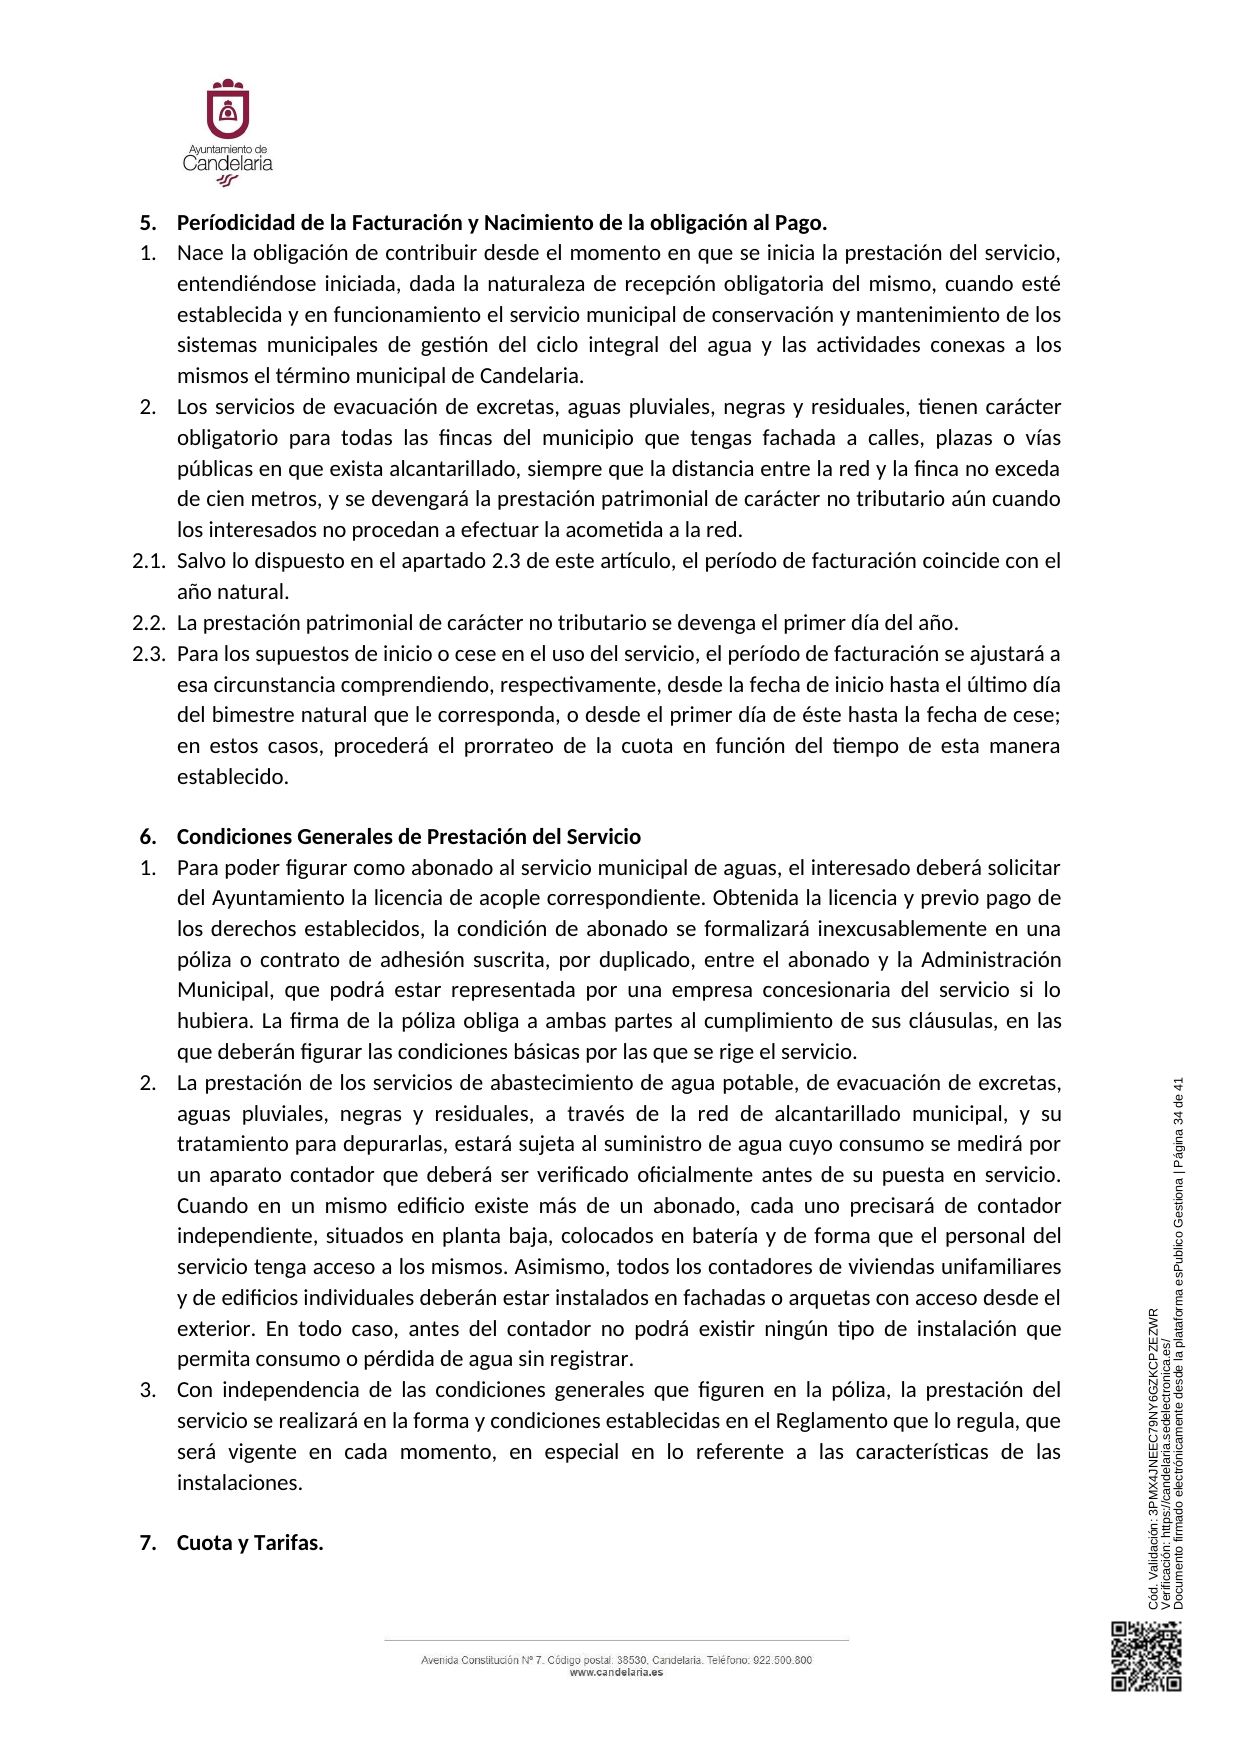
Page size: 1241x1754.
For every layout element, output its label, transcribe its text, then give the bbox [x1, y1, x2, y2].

list Para poder figurar como abonado al servicio municipal de aguas, el interesado deberá solicitar del Ayuntamiento la licencia de acople correspondiente. Obtenida la licencia y previo pago de los derechos establecidos, la condición de abonado se formalizará inexcusablemente en una póliza o contrato de adhesión suscrita, por duplicado, entre el abonado y la Administración Municipal, que podrá estar representada por una empresa concesionaria del servicio si lo hubiera. La firma de la póliza obliga a ambas partes al cumplimiento de sus cláusulas, en las que deberán figurar las condiciones básicas por las que se rige el servicio. [139, 853, 1063, 1065]
list Cuota y Tarifas. [139, 1528, 1063, 1556]
list Condiciones Generales de Prestación del Servicio [139, 822, 1063, 850]
list La prestación de los servicios de abastecimiento de agua potable, de evacuación de excretas, aguas pluviales, negras y residuales, a través de la red de alcantarillado municipal, y su tratamiento para depurarlas, estará sujeta al suministro de agua cuyo consumo se medirá por un aparato contador que deberá ser verificado oficialmente antes de su puesta en servicio. Cuando en un mismo edificio existe más de un abonado, cada uno precisará de contador independiente, situados en planta baja, colocados en batería y de forma que el personal del servicio tenga acceso a los mismos. Asimismo, todos los contadores de viviendas unifamiliares y de edificios individuales deberán estar instalados en fachadas o arquetas con acceso desde el exterior. En todo caso, antes del contador no podrá existir ningún tipo de instalación que permita consumo o pérdida de agua sin registrar. [139, 1068, 1063, 1373]
list Períodicidad de la Facturación y Nacimiento de la obligación al Pago. [139, 208, 1063, 236]
list Con independencia de las condiciones generales que figuren en la póliza, la prestación del servicio se realizará en la forma y condiciones establecidas en el Reglamento que lo regula, que será vigente en cada momento, en especial en lo referente a las características de las instalaciones. [139, 1376, 1063, 1496]
list Los servicios de evacuación de excretas, aguas pluviales, negras y residuales, tienen carácter obligatorio para todas las fincas del municipio que tengas fachada a calles, plazas o vías públicas en que exista alcantarillado, siempre que la distancia entre la red y la finca no exceda de cien metros, y se devengará la prestación patrimonial de carácter no tributario aún cuando los interesados no procedan a efectuar la acometida a la red. [139, 392, 1063, 543]
list Nace la obligación de contribuir desde el momento en que se inicia la prestación del servicio, entendiéndose iniciada, dada la naturaleza de recepción obligatoria del mismo, cuando esté establecida y en funcionamiento el servicio municipal de conservación y mantenimiento de los sistemas municipales de gestión del ciclo integral del agua y las actividades conexas a los mismos el término municipal de Candelaria. [139, 238, 1063, 389]
list Salvo lo dispuesto en el apartado 2.3 de este artículo, el período de facturación coincide con el año natural. [132, 546, 1063, 605]
list Para los supuestos de inicio o cese en el uso del servicio, el período de facturación se ajustará a esa circunstancia comprendiendo, respectivamente, desde la fecha de inicio hasta el último día del bimestre natural que le corresponda, o desde el primer día de éste hasta la fecha de cese; en estos casos, procederá el prorrateo de la cuota en función del tiempo de esta manera establecido. [132, 639, 1063, 790]
list La prestación patrimonial de carácter no tributario se devenga el primer día del año. [132, 608, 1063, 636]
